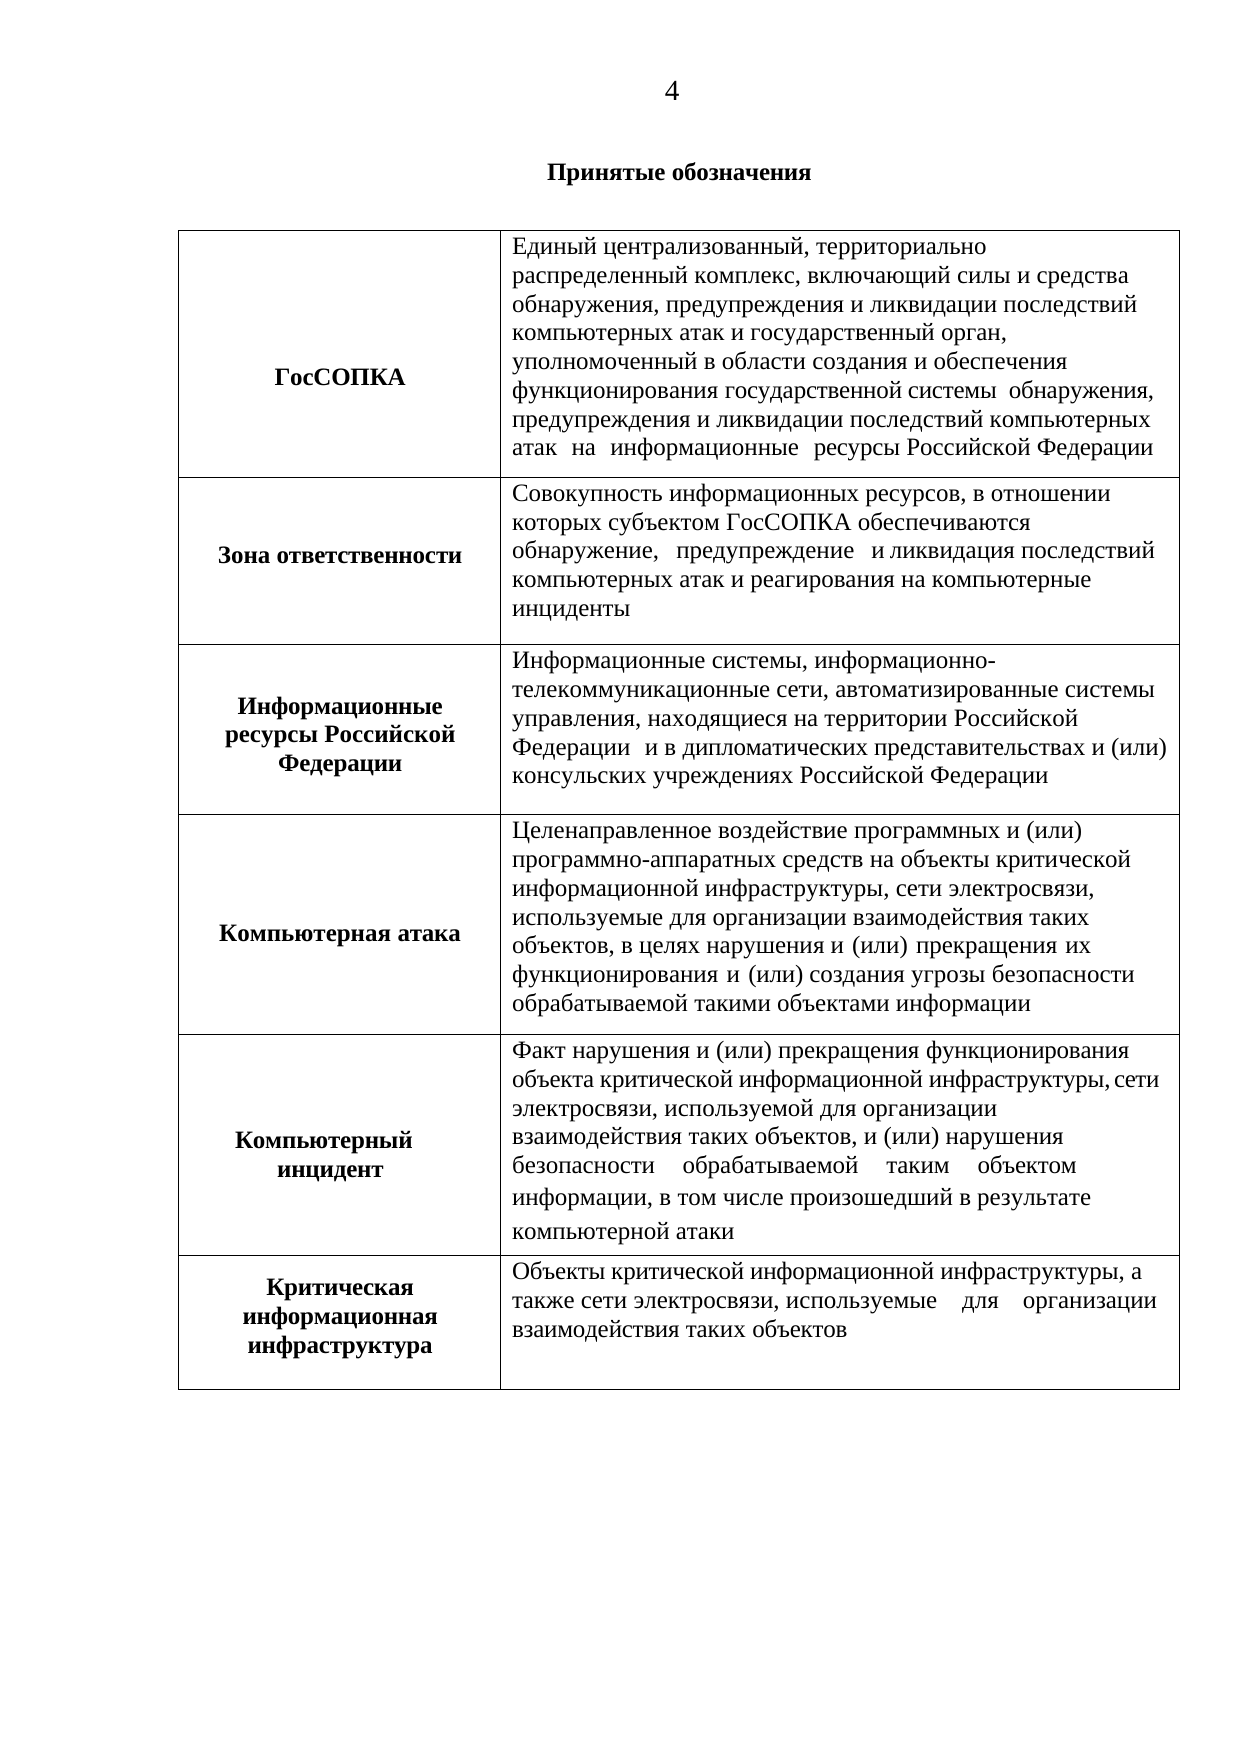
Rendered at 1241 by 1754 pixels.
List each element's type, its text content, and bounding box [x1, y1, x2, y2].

table_header Единый централизованный, территориально распределенный комплекс, включающий силы и средства обнаружения, предупреждения и ликвидации последствий компьютерных атак и государственный орган, уполномоченный в области создания и обеспечения функционирования государственной системы обнаружения, предупреждения и ликвидации последствий компьютерных атак на информационные ресурсы Российской Федерации [501, 231, 1179, 477]
subtitle Принятые обозначения [180, 157, 1179, 186]
table_cell Информационные ресурсы Российской Федерации [179, 645, 500, 814]
table_header ГосСОПКА [179, 231, 500, 477]
table_cell Совокупность информационных ресурсов, в отношении которых субъектом ГосСОПКА обеспечиваются обнаружение, предупреждение и ликвидация последствий компьютерных атак и реагирования на компьютерные инциденты [501, 478, 1179, 644]
table_cell Информационные системы, информационно- телекоммуникационные сети, автоматизированные системы управления, находящиеся на территории Российской Федерации и в дипломатических представительствах и (или) консульских учреждениях Российской Федерации [501, 645, 1179, 814]
table_cell Критическая информационная инфраструктура [179, 1256, 500, 1389]
table_cell Целенаправленное воздействие программных и (или) программно-аппаратных средств на объекты критической информационной инфраструктуры, сети электросвязи, используемые для организации взаимодействия таких объектов, в целях нарушения и (или) прекращения их функционирования и (или) создания угрозы безопасности обрабатываемой такими объектами информации [501, 815, 1179, 1034]
table_cell Объекты критической информационной инфраструктуры, а также сети электросвязи, используемые для организации взаимодействия таких объектов [501, 1256, 1179, 1389]
table_cell Компьютерный инцидент [179, 1035, 500, 1255]
table_cell Зона ответственности [179, 478, 500, 644]
table_cell Факт нарушения и (или) прекращения функционирования объекта критической информационной инфраструктуры, сети электросвязи, используемой для организации взаимодействия таких объектов, и (или) нарушения безопасности обрабатываемой таким объектом информации, в том числе произошедший в результате компьютерной атаки [501, 1035, 1179, 1255]
table_cell Компьютерная атака [179, 815, 500, 1034]
